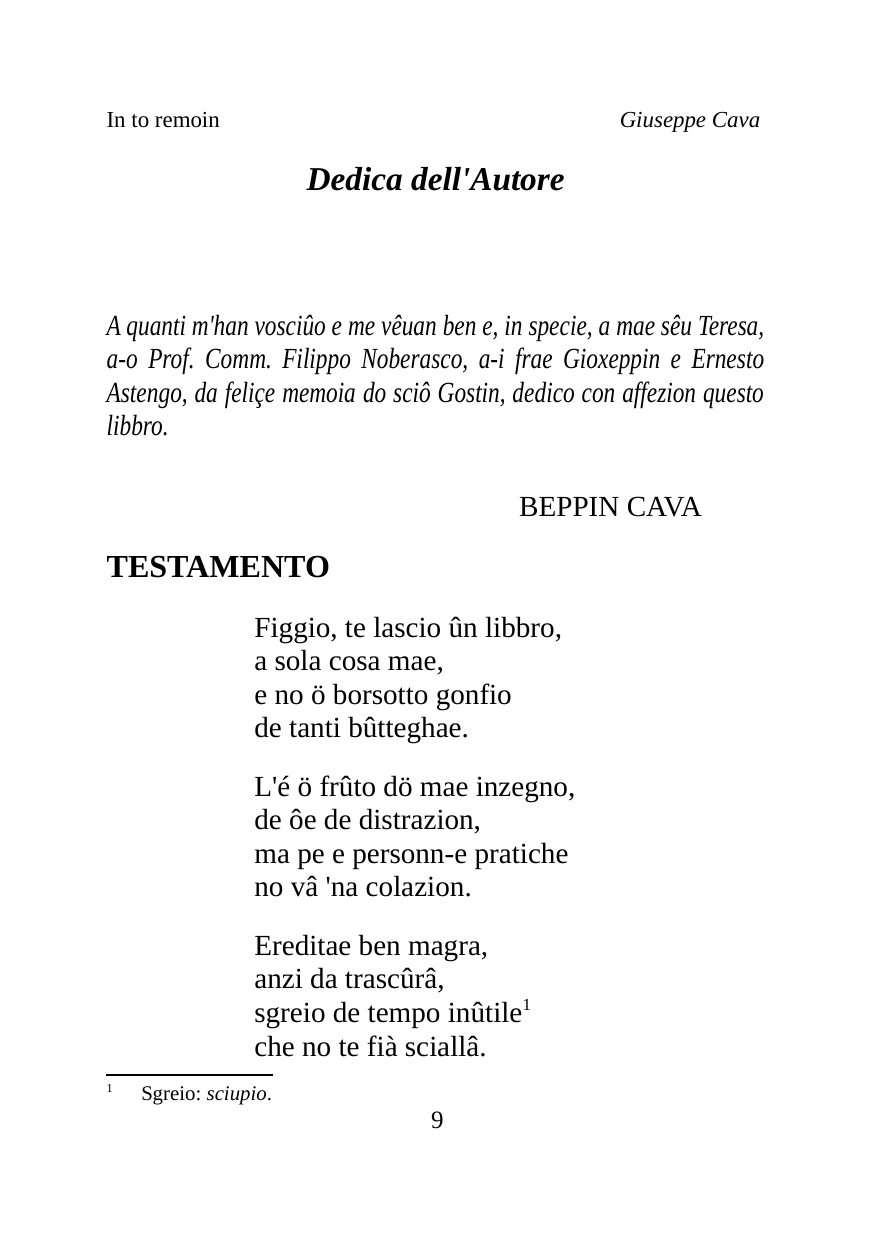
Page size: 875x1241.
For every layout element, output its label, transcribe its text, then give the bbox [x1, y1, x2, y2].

text BEPPIN CAVA [106, 489, 768, 523]
text A quanti m'han vosciûo e me vêuan ben e, in specie, a mae sêu Teresa, a-o Prof. Comm. Filippo Noberasco, a-i frae Gioxeppin e Ernesto Astengo, da feliçe memoia do sciô Gostin, dedico con affezion questo libbro. [106, 308, 768, 442]
subtitle Dedica dell'Autore [106, 159, 768, 197]
subtitle TESTAMENTO [106, 548, 768, 585]
text Ereditae ben magra, anzi da trascûrâ, sgreio de tempo inûtile che no te fià sciallâ. [254, 928, 768, 1062]
text Figgio, te lascio ûn libbro, a sola cosa mae, e no ö borsotto gonfio de tanti bûtteghae. [254, 610, 768, 744]
text L'é ö frûto dö mae inzegno, de ôe de distrazion, ma pe e personn-e pratiche no vâ 'na colazion. [254, 769, 768, 903]
text Sgreio: sciupio. [106, 1081, 768, 1105]
